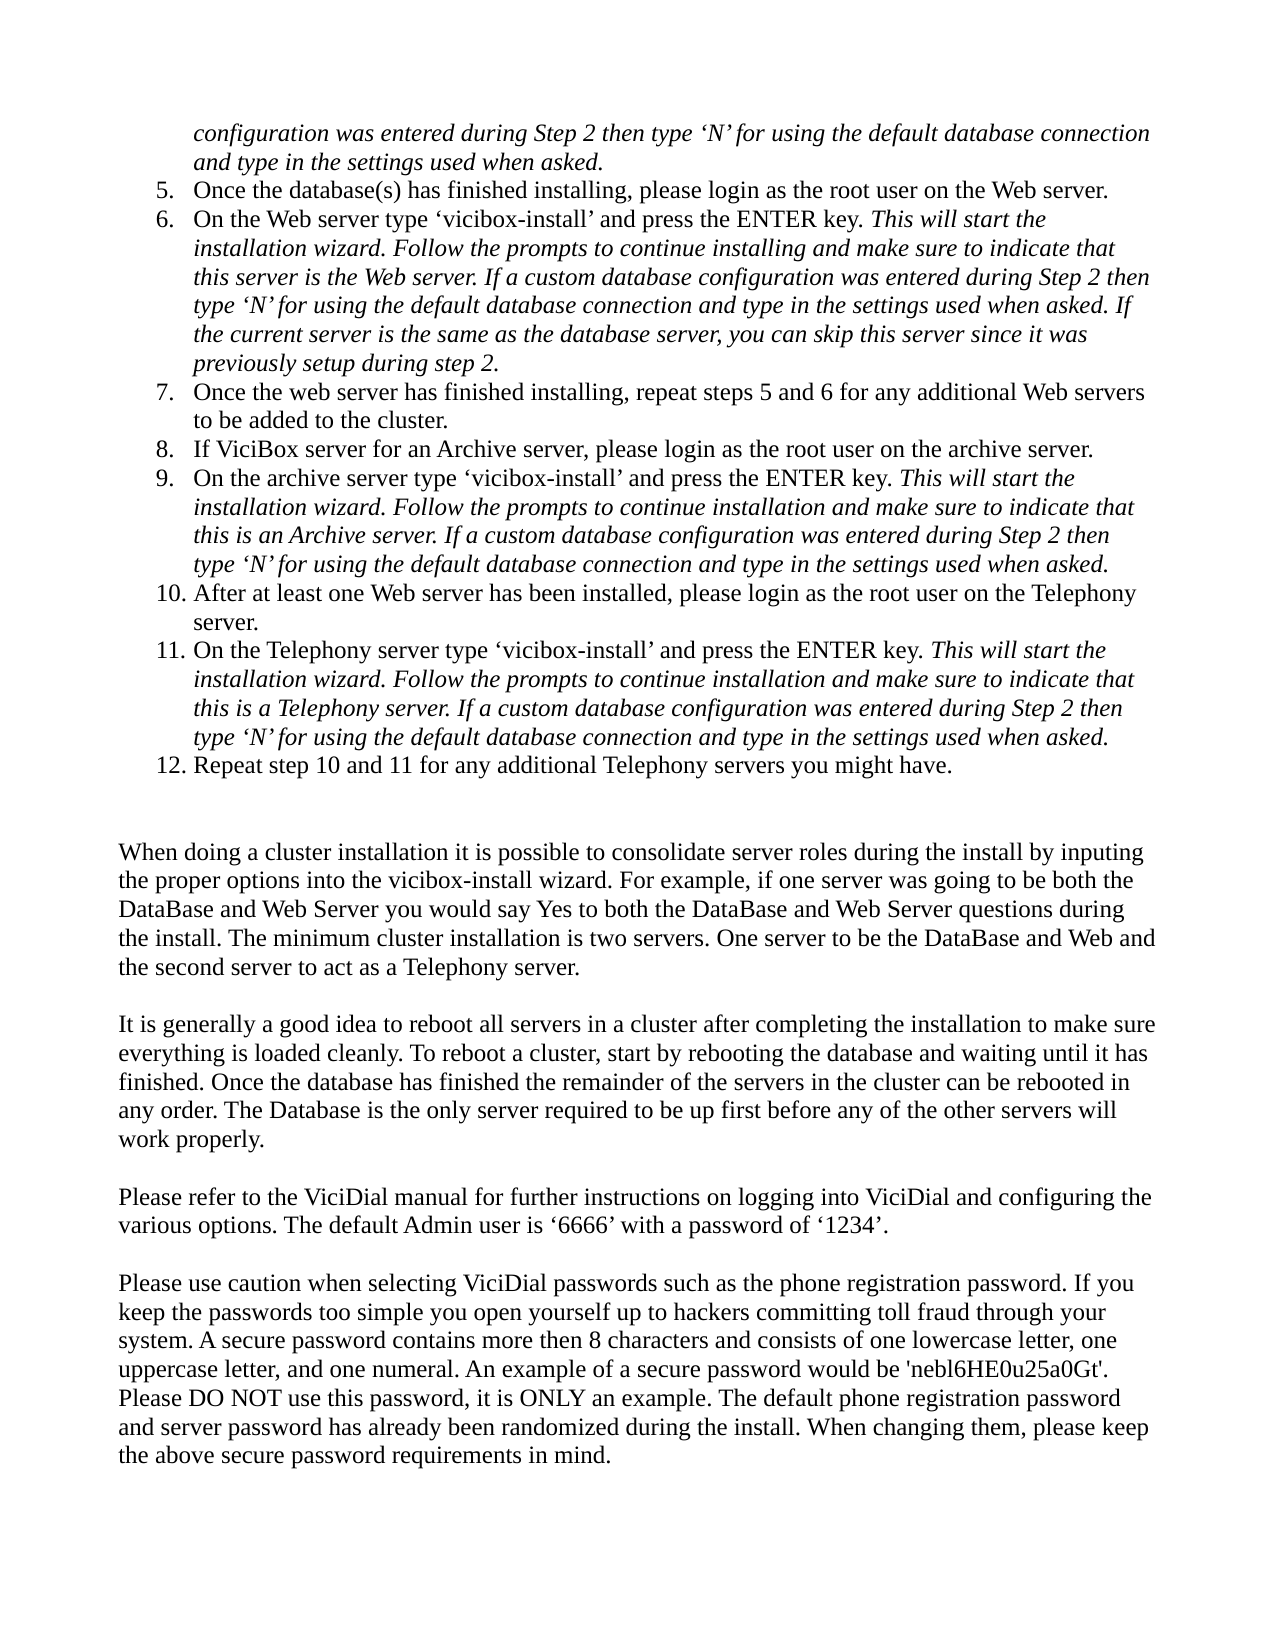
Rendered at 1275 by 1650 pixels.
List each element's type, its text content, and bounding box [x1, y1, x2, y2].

text It is generally a good idea to reboot all servers in a cluster after completing the installation to make sure everything is loaded cleanly. To reboot a cluster, start by rebooting the database and waiting until it has finished. Once the database has finished the remainder of the servers in the cluster can be rebooted in any order. The Database is the only server required to be up first before any of the other servers will work properly. [118, 1009, 1157, 1153]
text Please refer to the ViciDial manual for further instructions on logging into ViciDial and configuring the various options. The default Admin user is ‘6666’ with a password of ‘1234’. [118, 1182, 1157, 1239]
list configuration was entered during Step 2 then type ‘N’ for using the default database connection and type in the settings used when asked. [156, 118, 1157, 176]
list On the Telephony server type ‘vicibox-install’ and press the ENTER key. This will start the installation wizard. Follow the prompts to continue installation and make sure to indicate that this is a Telephony server. If a custom database configuration was entered during Step 2 then type ‘N’ for using the default database connection and type in the settings used when asked. [156, 636, 1157, 751]
text When doing a cluster installation it is possible to consolidate server roles during the install by inputing the proper options into the vicibox-install wizard. For example, if one server was going to be both the DataBase and Web Server you would say Yes to both the DataBase and Web Server questions during the install. The minimum cluster installation is two servers. One server to be the DataBase and Web and the second server to act as a Telephony server. [118, 837, 1157, 981]
list Once the web server has finished installing, repeat steps 5 and 6 for any additional Web servers to be added to the cluster. [156, 377, 1157, 434]
list If ViciBox server for an Archive server, please login as the root user on the archive server. [156, 434, 1157, 463]
list On the Web server type ‘vicibox-install’ and press the ENTER key. This will start the installation wizard. Follow the prompts to continue installing and make sure to indicate that this server is the Web server. If a custom database configuration was entered during Step 2 then type ‘N’ for using the default database connection and type in the settings used when asked. If the current server is the same as the database server, you can skip this server since it was previously setup during step 2. [156, 204, 1157, 377]
list Once the database(s) has finished installing, please login as the root user on the Web server. [156, 176, 1157, 204]
list After at least one Web server has been installed, please login as the root user on the Telephony server. [156, 578, 1157, 636]
list Repeat step 10 and 11 for any additional Telephony servers you might have. [156, 751, 1157, 779]
text Please use caution when selecting ViciDial passwords such as the phone registration password. If you keep the passwords too simple you open yourself up to hackers committing toll fraud through your system. A secure password contains more then 8 characters and consists of one lowercase letter, one uppercase letter, and one numeral. An example of a secure password would be 'nebl6HE0u25a0Gt'. Please DO NOT use this password, it is ONLY an example. The default phone registration password and server password has already been randomized during the install. When changing them, please keep the above secure password requirements in mind. [118, 1268, 1157, 1469]
list On the archive server type ‘vicibox-install’ and press the ENTER key. This will start the installation wizard. Follow the prompts to continue installation and make sure to indicate that this is an Archive server. If a custom database configuration was entered during Step 2 then type ‘N’ for using the default database connection and type in the settings used when asked. [156, 463, 1157, 578]
